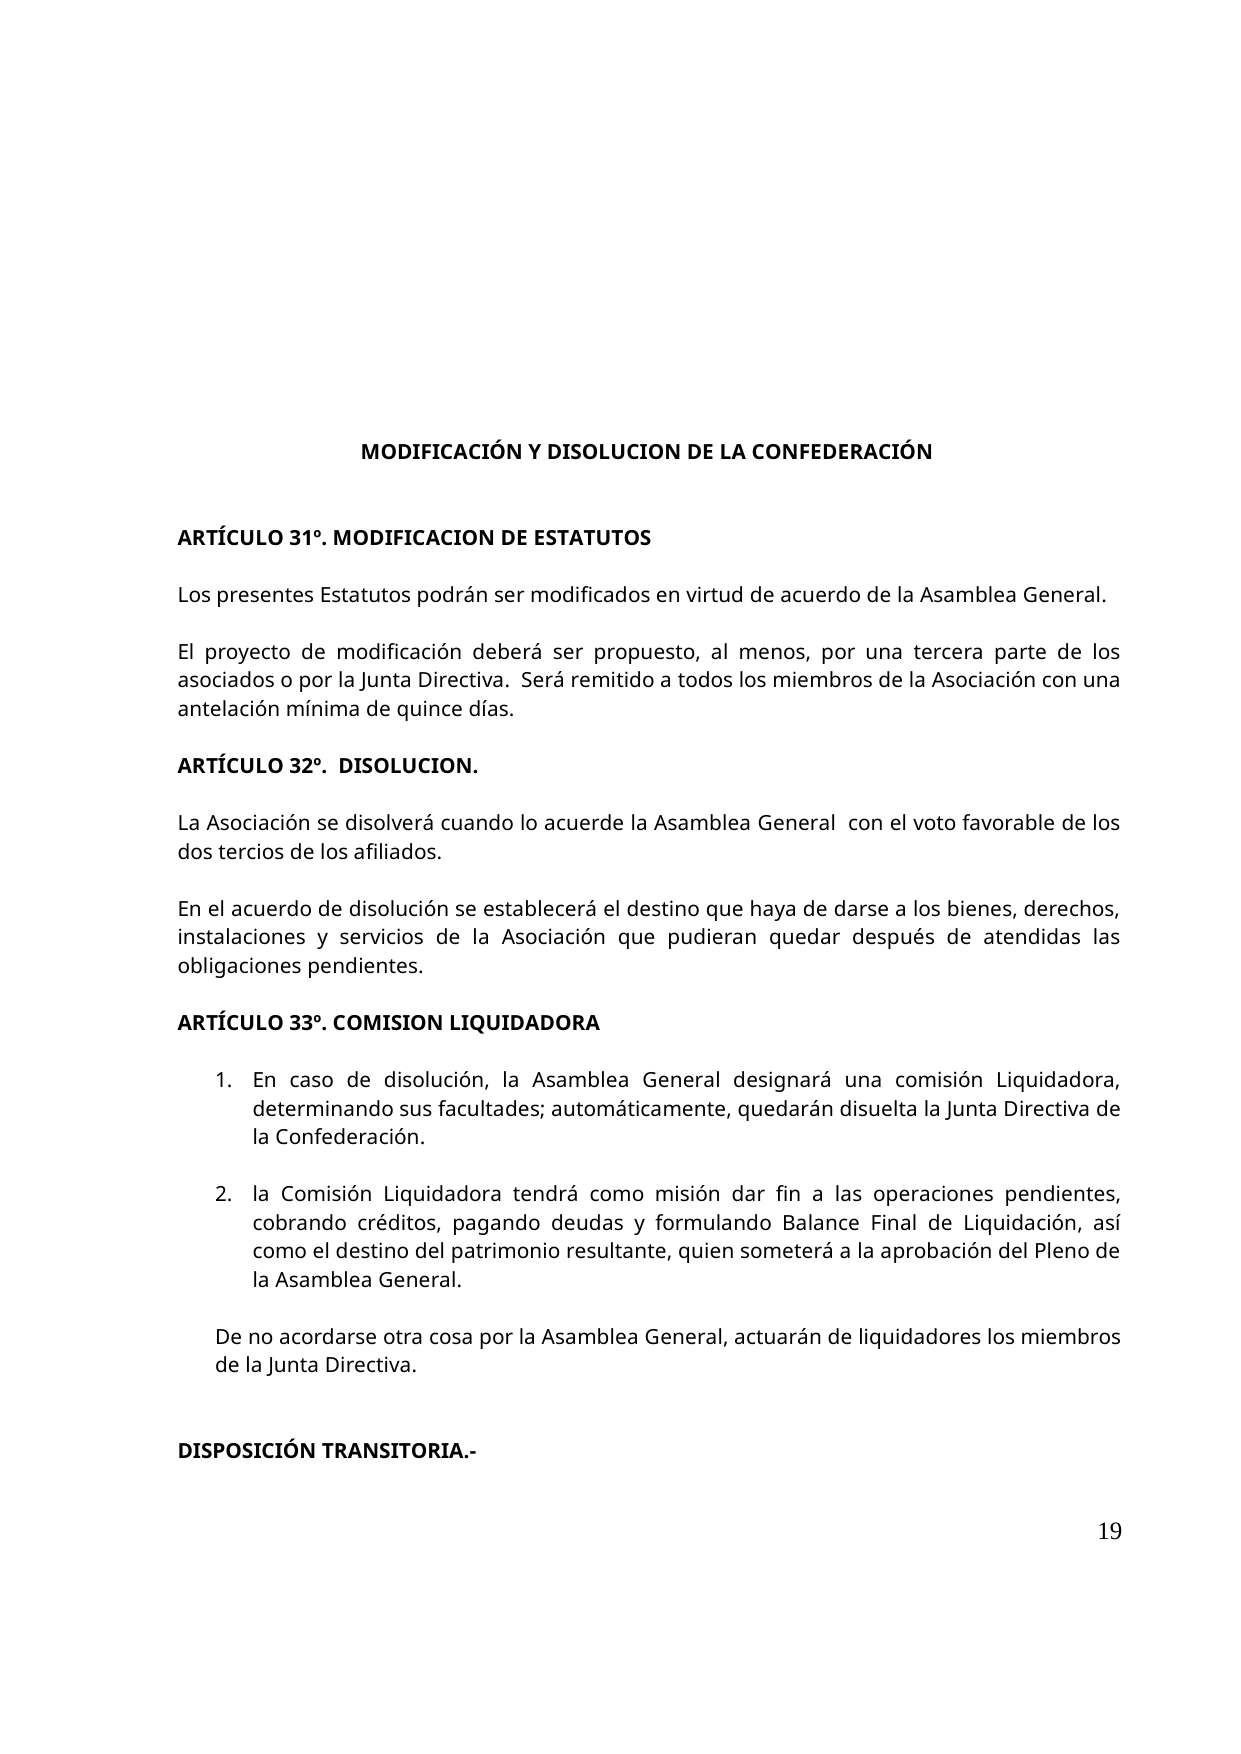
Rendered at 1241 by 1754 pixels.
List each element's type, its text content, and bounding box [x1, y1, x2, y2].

text DISPOSICIÓN TRANSITORIA.- [177, 1436, 1122, 1464]
text El proyecto de modificación deberá ser propuesto, al menos, por una tercera parte de los asociados o por la Junta Directiva. Será remitido a todos los miembros de la Asociación con una antelación mínima de quince días. [177, 637, 1122, 722]
text ARTÍCULO 31º. MODIFICACION DE ESTATUTOS [177, 523, 1122, 551]
text MODIFICACIÓN Y DISOLUCION DE LA CONFEDERACIÓN [177, 437, 1122, 466]
text Los presentes Estatutos podrán ser modificados en virtud de acuerdo de la Asamblea General. [177, 580, 1122, 608]
text ARTÍCULO 32º. DISOLUCION. [177, 751, 1122, 779]
text De no acordarse otra cosa por la Asamblea General, actuarán de liquidadores los miembros de la Junta Directiva. [215, 1322, 1122, 1379]
text La Asociación se disolverá cuando lo acuerde la Asamblea General con el voto favorable de los dos tercios de los afiliados. [177, 808, 1122, 865]
text En el acuerdo de disolución se establecerá el destino que haya de darse a los bienes, derechos, instalaciones y servicios de la Asociación que pudieran quedar después de atendidas las obligaciones pendientes. [177, 894, 1122, 979]
text ARTÍCULO 33º. COMISION LIQUIDADORA [177, 1008, 1122, 1036]
list la Comisión Liquidadora tendrá como misión dar fin a las operaciones pendientes, cobrando créditos, pagando deudas y formulando Balance Final de Liquidación, así como el destino del patrimonio resultante, quien someterá a la aprobación del Pleno de la Asamblea General. [215, 1179, 1122, 1293]
list En caso de disolución, la Asamblea General designará una comisión Liquidadora, determinando sus facultades; automáticamente, quedarán disuelta la Junta Directiva de la Confederación. [215, 1065, 1122, 1151]
